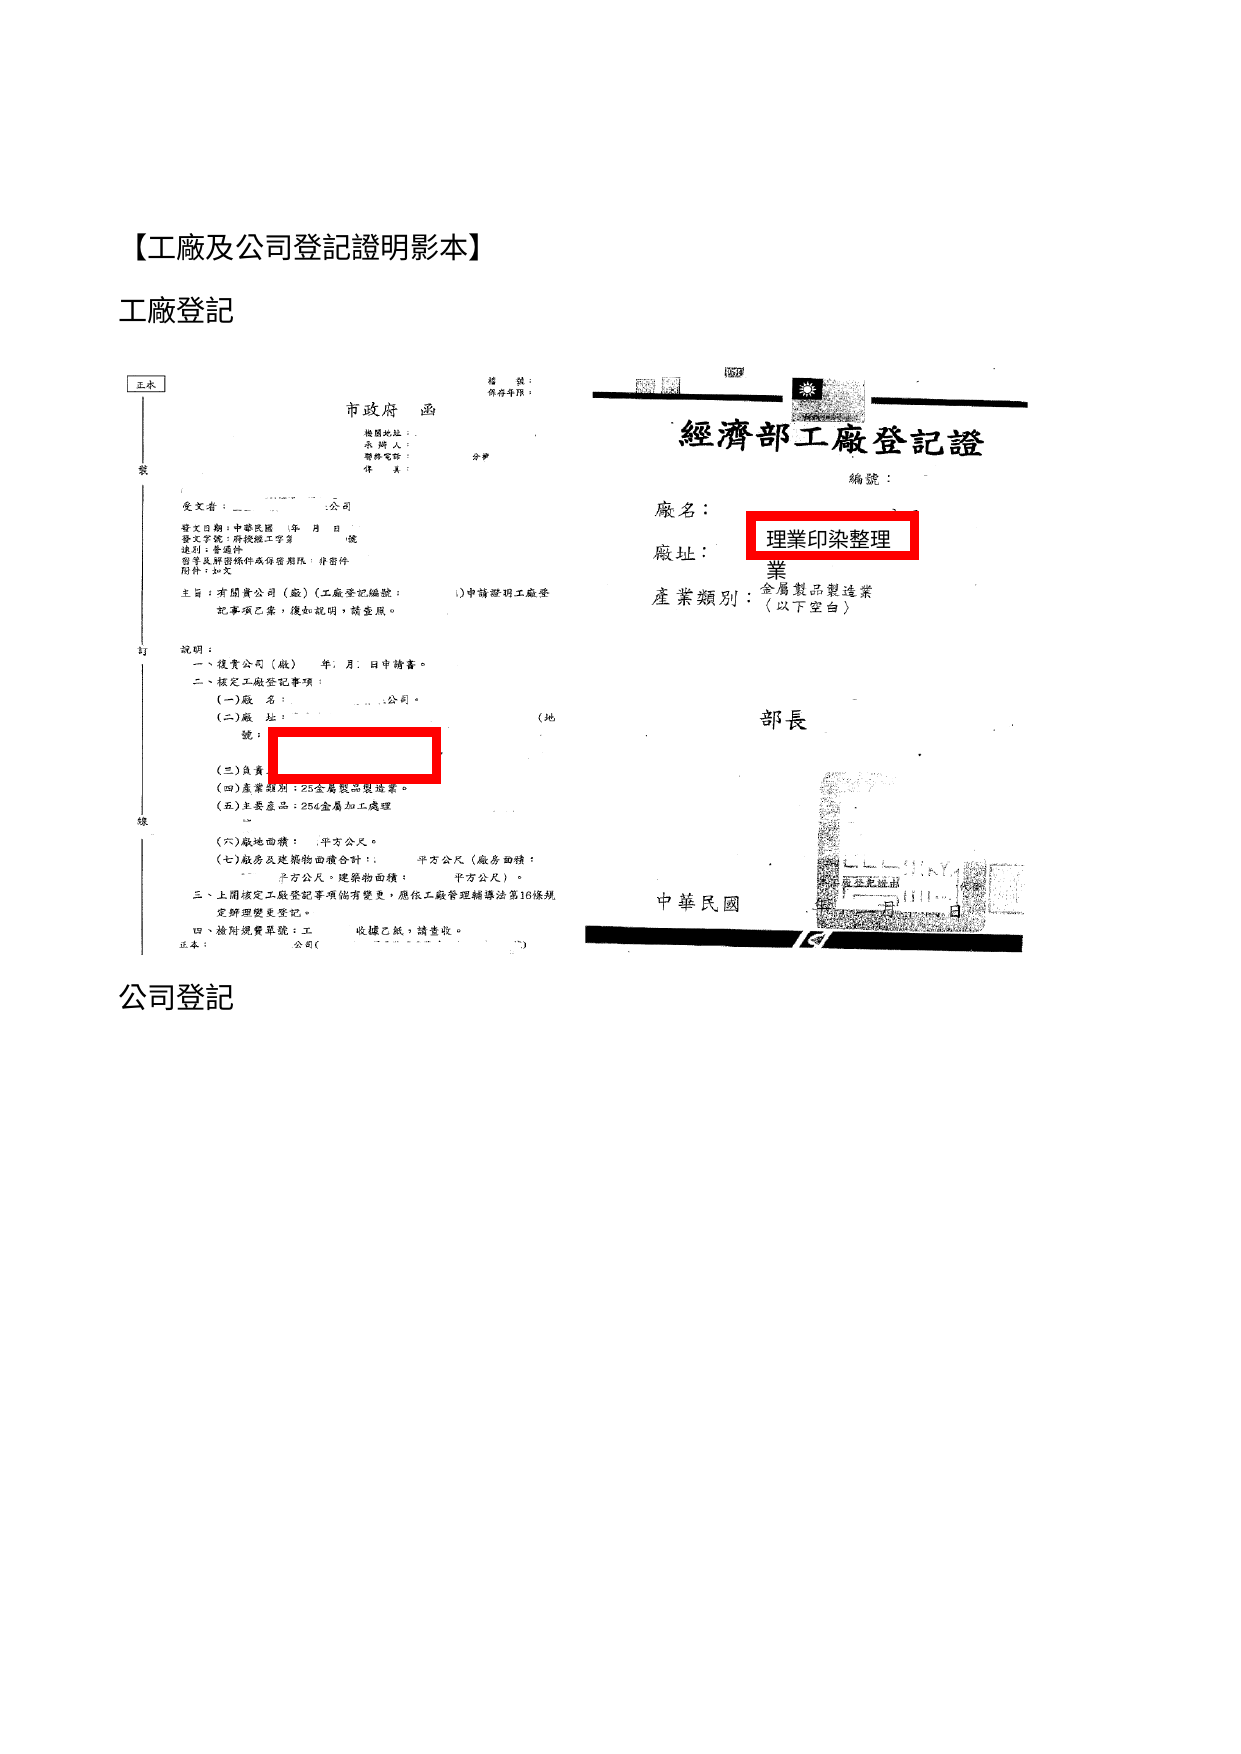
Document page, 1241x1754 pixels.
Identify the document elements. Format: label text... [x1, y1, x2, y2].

text 【工廠及公司登記證明影本】 [118, 204, 1152, 267]
text 工廠登記 [118, 267, 1152, 329]
text 公司登記 [118, 954, 1152, 1017]
